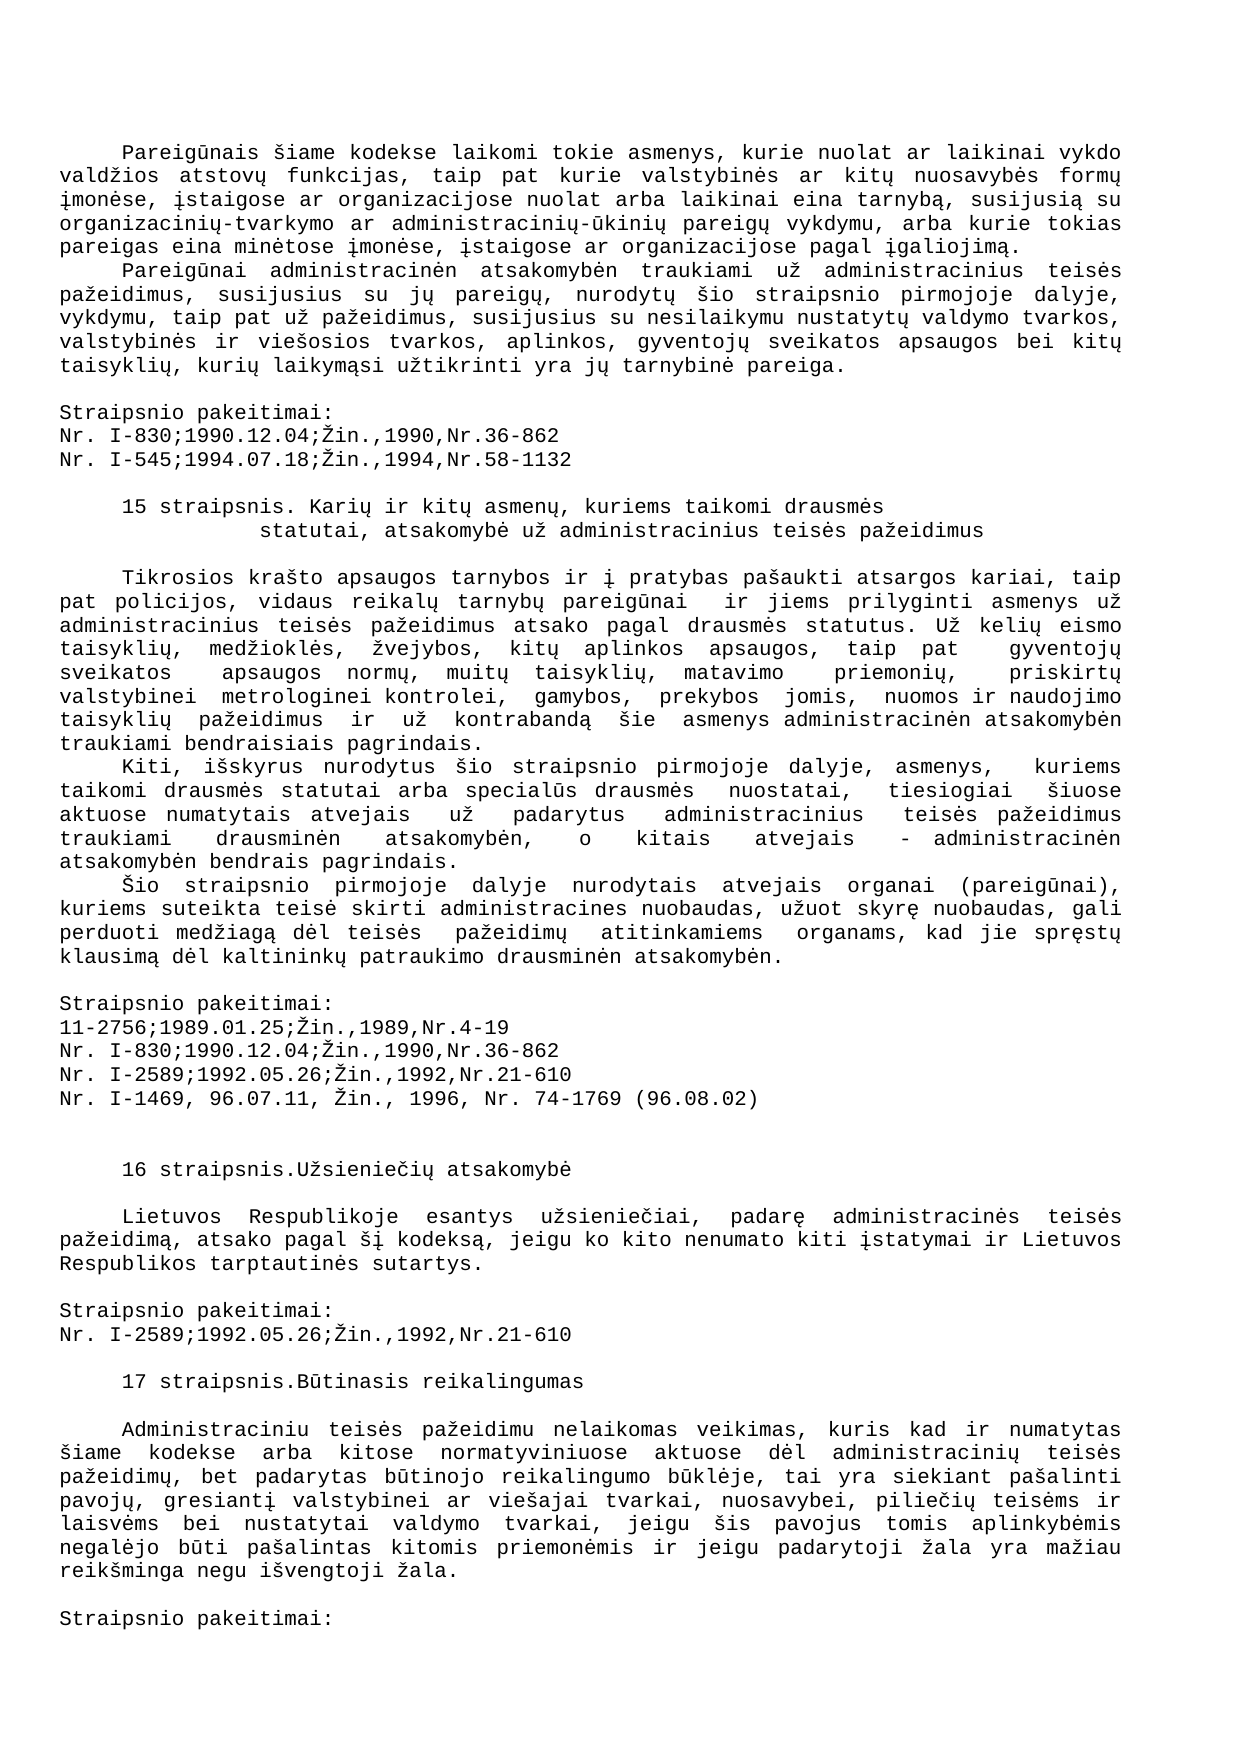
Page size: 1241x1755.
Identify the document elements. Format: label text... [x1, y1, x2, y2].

text Nr. I-2589;1992.05.26;Žin.,1992,Nr.21-610 [59, 1324, 1122, 1348]
text Nr. I-2589;1992.05.26;Žin.,1992,Nr.21-610 [59, 1064, 1122, 1088]
text Nr. I-1469, 96.07.11, Žin., 1996, Nr. 74-1769 (96.08.02) [59, 1088, 1122, 1111]
text Lietuvos Respublikoje esantys užsieniečiai, padarę administracinės teisės pažeidimą, atsako pagal šį kodeksą, jeigu ko kito nenumato kiti įstatymai ir Lietuvos Respublikos tarptautinės sutartys. [59, 1206, 1122, 1277]
text Nr. I-545;1994.07.18;Žin.,1994,Nr.58-1132 [59, 449, 1122, 473]
text 15 straipsnis. Karių ir kitų asmenų, kuriems taikomi drausmės [59, 496, 1122, 520]
text Pareigūnais šiame kodekse laikomi tokie asmenys, kurie nuolat ar laikinai vykdo valdžios atstovų funkcijas, taip pat kurie valstybinės ar kitų nuosavybės formų įmonėse, įstaigose ar organizacijose nuolat arba laikinai eina tarnybą, susijusią su organizacinių-tvarkymo ar administracinių-ūkinių pareigų vykdymu, arba kurie tokias pareigas eina minėtose įmonėse, įstaigose ar organizacijose pagal įgaliojimą. [59, 142, 1122, 260]
text Straipsnio pakeitimai: [59, 1300, 1122, 1324]
text Administraciniu teisės pažeidimu nelaikomas veikimas, kuris kad ir numatytas šiame kodekse arba kitose normatyviniuose aktuose dėl administracinių teisės pažeidimų, bet padarytas būtinojo reikalingumo būklėje, tai yra siekiant pašalinti pavojų, gresiantį valstybinei ar viešajai tvarkai, nuosavybei, piliečių teisėms ir laisvėms bei nustatytai valdymo tvarkai, jeigu šis pavojus tomis aplinkybėmis negalėjo būti pašalintas kitomis priemonėmis ir jeigu padarytoji žala yra mažiau reikšminga negu išvengtoji žala. [59, 1419, 1122, 1584]
text 16 straipsnis.Užsieniečių atsakomybė [59, 1158, 1122, 1182]
text Straipsnio pakeitimai: [59, 993, 1122, 1017]
text statutai, atsakomybė už administracinius teisės pažeidimus [59, 520, 1122, 544]
text Nr. I-830;1990.12.04;Žin.,1990,Nr.36-862 [59, 1040, 1122, 1064]
text 11-2756;1989.01.25;Žin.,1989,Nr.4-19 [59, 1017, 1122, 1040]
text Kiti, išskyrus nurodytus šio straipsnio pirmojoje dalyje, asmenys, kuriems taikomi drausmės statutai arba specialūs drausmės nuostatai, tiesiogiai šiuose aktuose numatytais atvejais už padarytus administracinius teisės pažeidimus traukiami drausminėn atsakomybėn, o kitais atvejais - administracinėn atsakomybėn bendrais pagrindais. [59, 757, 1122, 875]
text Pareigūnai administracinėn atsakomybėn traukiami už administracinius teisės pažeidimus, susijusius su jų pareigų, nurodytų šio straipsnio pirmojoje dalyje, vykdymu, taip pat už pažeidimus, susijusius su nesilaikymu nustatytų valdymo tvarkos, valstybinės ir viešosios tvarkos, aplinkos, gyventojų sveikatos apsaugos bei kitų taisyklių, kurių laikymąsi užtikrinti yra jų tarnybinė pareiga. [59, 260, 1122, 378]
text Straipsnio pakeitimai: [59, 1608, 1122, 1631]
text Nr. I-830;1990.12.04;Žin.,1990,Nr.36-862 [59, 426, 1122, 449]
text Tikrosios krašto apsaugos tarnybos ir į pratybas pašaukti atsargos kariai, taip pat policijos, vidaus reikalų tarnybų pareigūnai ir jiems prilyginti asmenys už administracinius teisės pažeidimus atsako pagal drausmės statutus. Už kelių eismo taisyklių, medžioklės, žvejybos, kitų aplinkos apsaugos, taip pat gyventojų sveikatos apsaugos normų, muitų taisyklių, matavimo priemonių, priskirtų valstybinei metrologinei kontrolei, gamybos, prekybos jomis, nuomos ir naudojimo taisyklių pažeidimus ir už kontrabandą šie asmenys administracinėn atsakomybėn traukiami bendraisiais pagrindais. [59, 567, 1122, 757]
text Šio straipsnio pirmojoje dalyje nurodytais atvejais organai (pareigūnai), kuriems suteikta teisė skirti administracines nuobaudas, užuot skyrę nuobaudas, gali perduoti medžiagą dėl teisės pažeidimų atitinkamiems organams, kad jie spręstų klausimą dėl kaltininkų patraukimo drausminėn atsakomybėn. [59, 875, 1122, 969]
text Straipsnio pakeitimai: [59, 402, 1122, 426]
text 17 straipsnis.Būtinasis reikalingumas [59, 1371, 1122, 1395]
